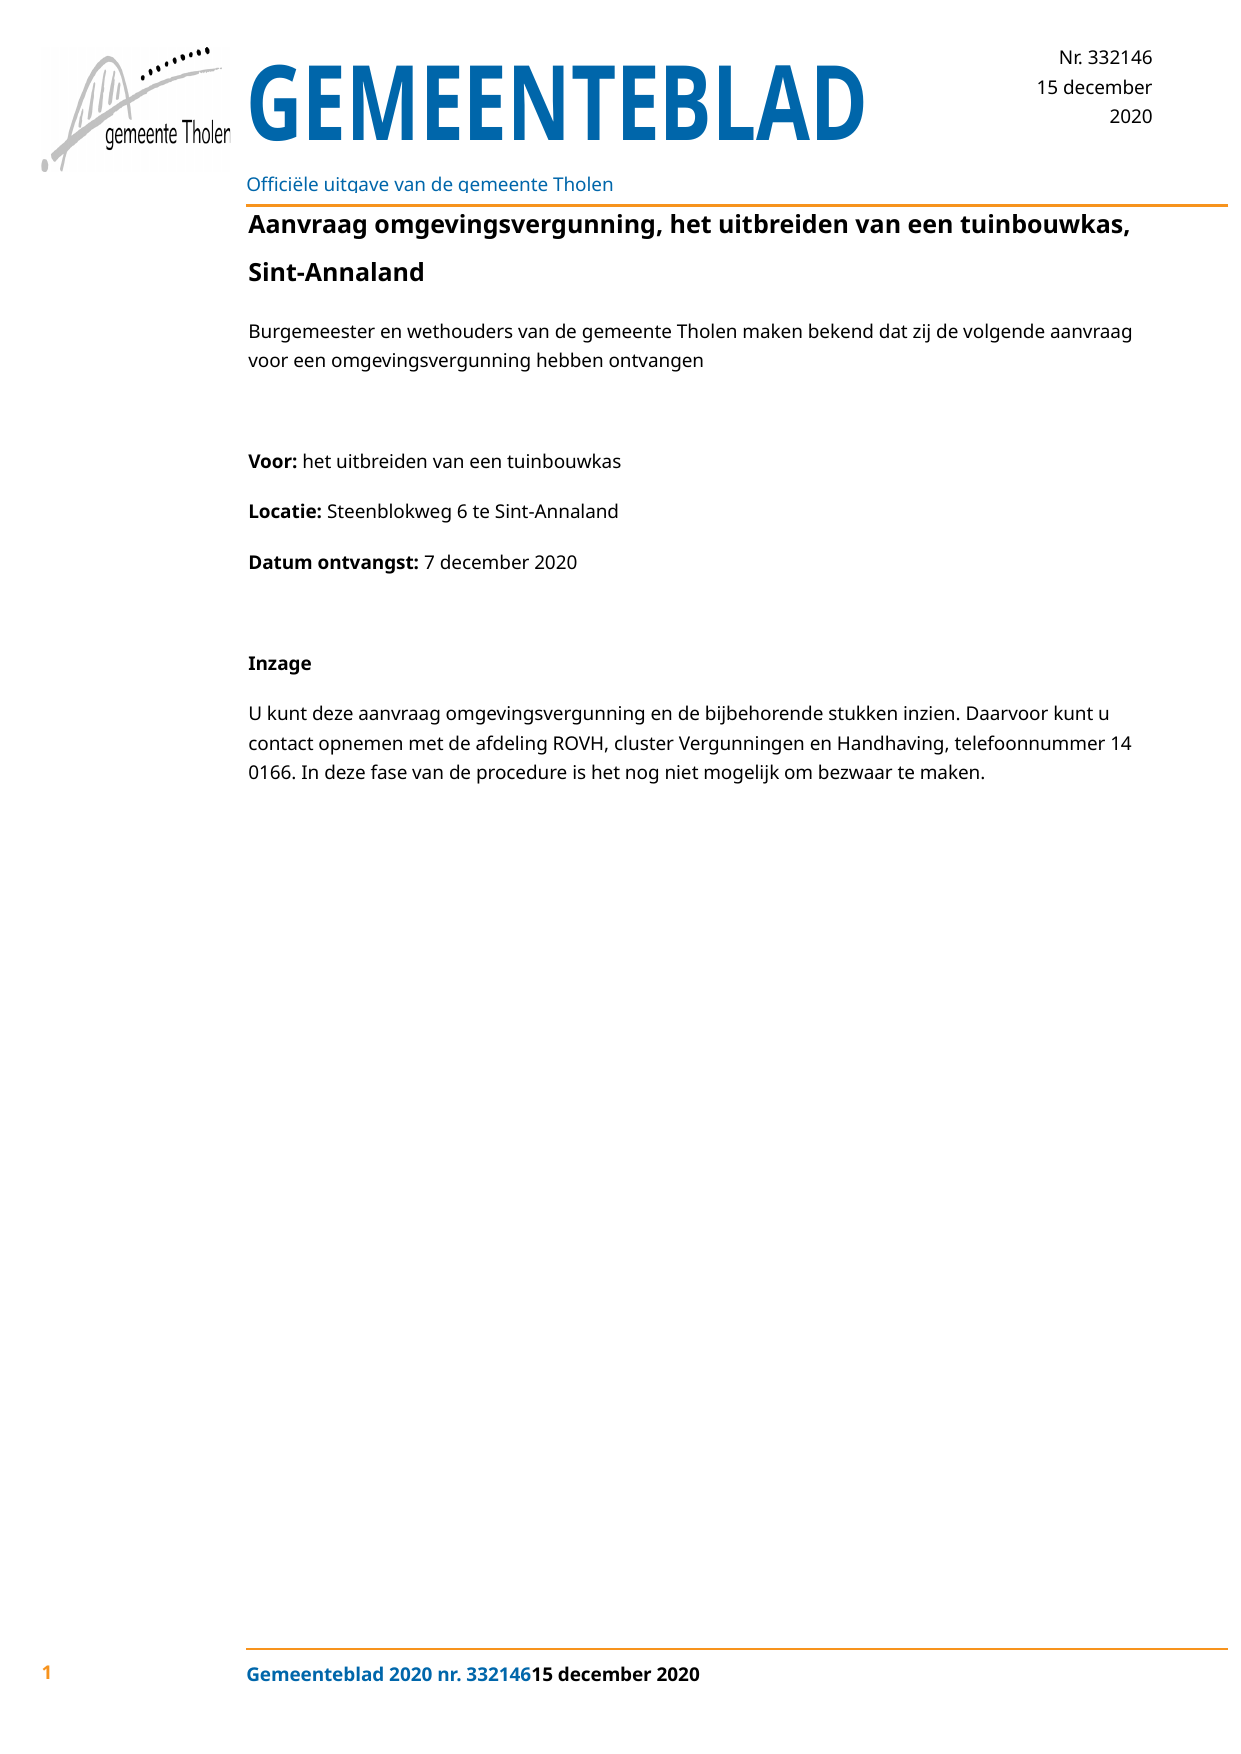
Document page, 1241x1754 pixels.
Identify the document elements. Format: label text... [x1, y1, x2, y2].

text Locatie: Steenblokweg 6 te Sint-Annaland [248, 499, 1152, 524]
text Aanvraag omgevingsvergunning, het uitbreiden van een tuinbouwkas, Sint-Annaland [248, 207, 1152, 288]
text Burgemeester en wethouders van de gemeente Tholen maken bekend dat zij de volgende aanvraag voor een omgevingsvergunning hebben ontvangen [248, 318, 1152, 373]
picture [41, 47, 231, 172]
text U kunt deze aanvraag omgevingsvergunning en de bijbehorende stukken inzien. Daarvoor kunt u contact opnemen met de afdeling ROVH, cluster Vergunningen en Handhaving, telefoonnummer 14 0166. In deze fase van de procedure is het nog niet mogelijk om bezwaar te maken. [248, 700, 1152, 785]
text Inzage [248, 650, 1152, 676]
text Datum ontvangst: 7 december 2020 [248, 549, 1152, 575]
text Voor: het uitbreiden van een tuinbouwkas [248, 448, 1152, 474]
